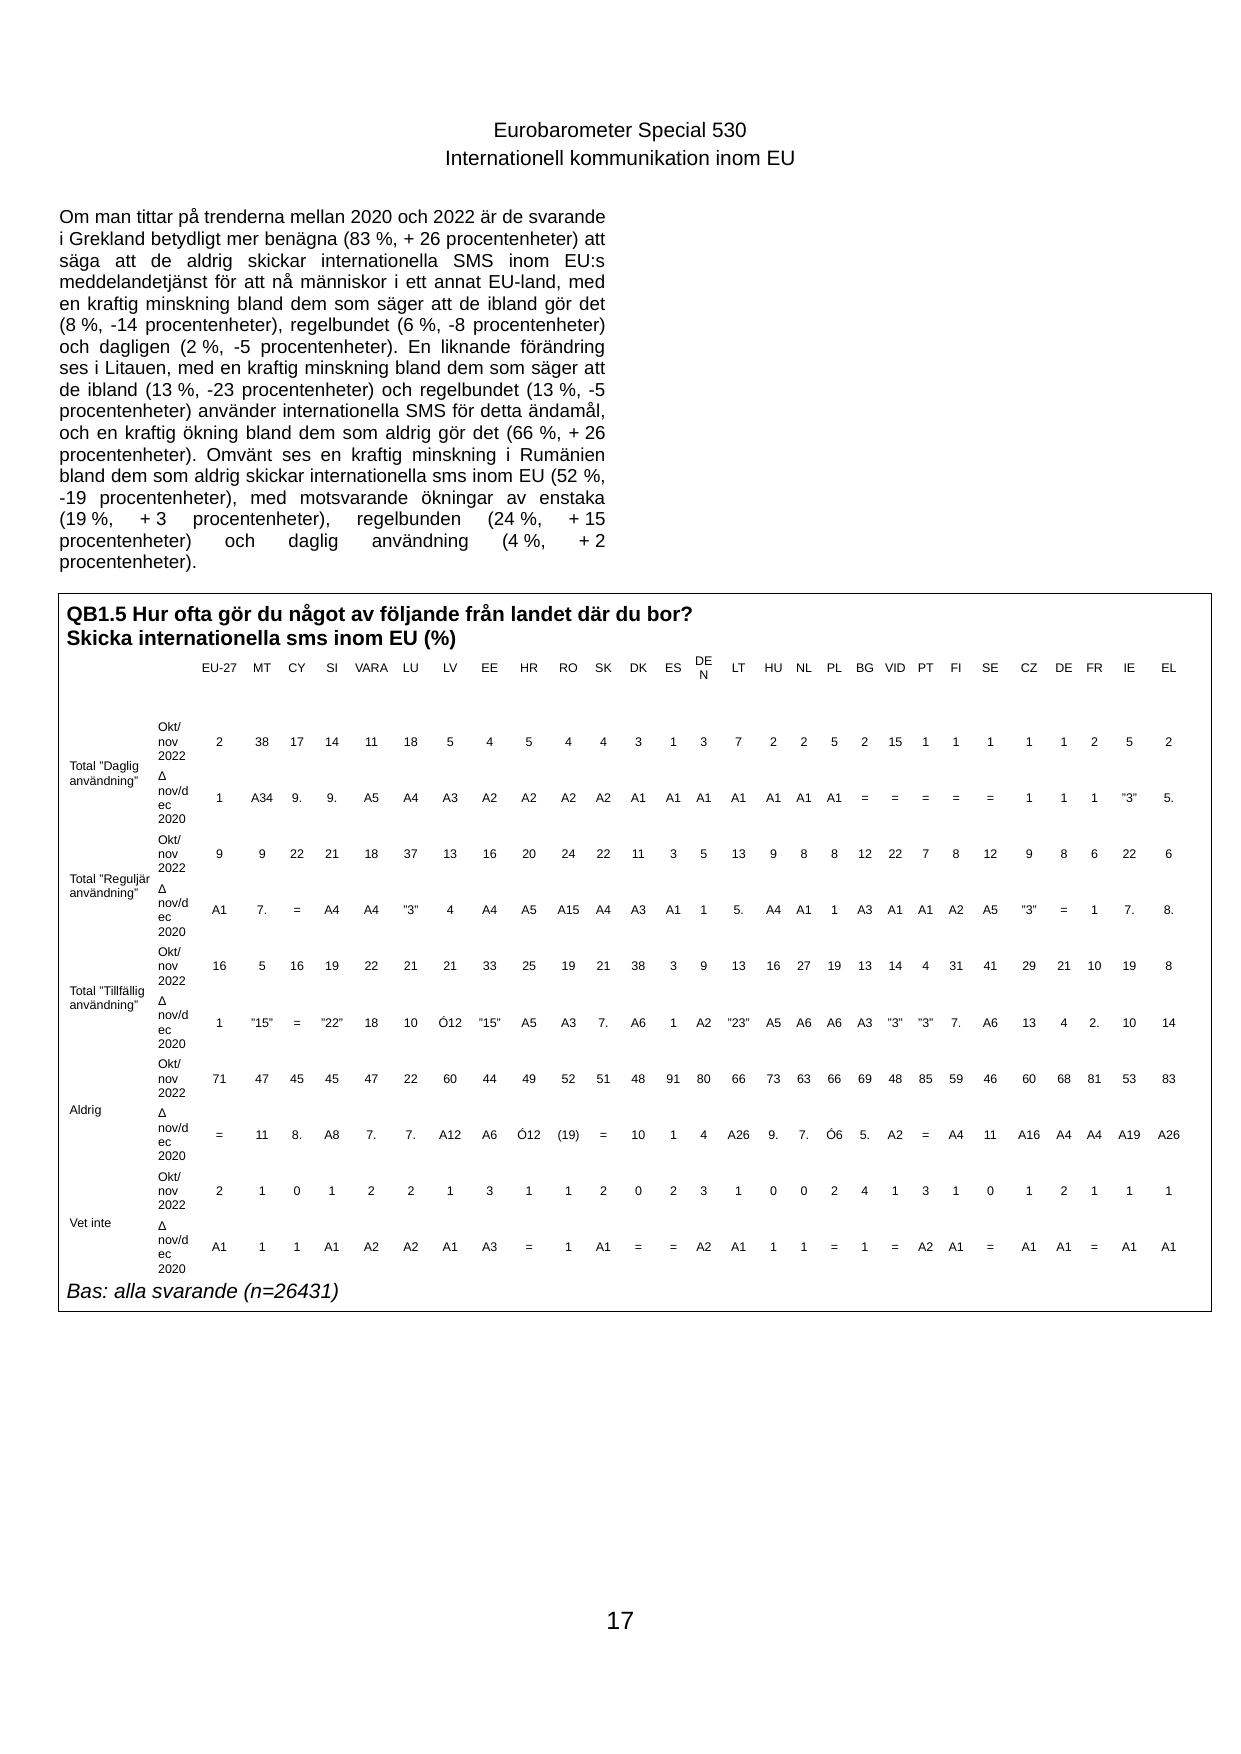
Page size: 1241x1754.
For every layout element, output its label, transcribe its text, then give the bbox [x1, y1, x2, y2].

table_cell [789, 685, 819, 717]
table_cell А1 [658, 766, 688, 829]
table_cell [941, 685, 971, 717]
table_cell Ó6 [819, 1103, 849, 1166]
table_cell 16 [470, 830, 509, 878]
table_cell 49 [509, 1054, 549, 1103]
table_cell 8. [282, 1103, 312, 1166]
table_header PL [819, 650, 849, 685]
table_cell (19) [549, 1103, 588, 1166]
table_cell Okt/nov 2022 [155, 717, 196, 766]
table_cell 3 [688, 1166, 719, 1215]
table_header NL [789, 650, 819, 685]
table_cell 1 [509, 1166, 549, 1215]
table_cell 16 [758, 942, 788, 991]
table_cell А19 [1110, 1103, 1149, 1166]
table_header EU-27 [196, 650, 242, 685]
table_cell А2 [588, 766, 618, 829]
table_cell Aldrig [66, 1054, 155, 1166]
table_cell [1110, 685, 1149, 717]
text QB1.5 Hur ofta gör du något av följande från landet där du bor? [66, 602, 1202, 626]
table_cell 48 [880, 1054, 910, 1103]
table_cell 9 [758, 830, 788, 878]
table_cell [1049, 685, 1079, 717]
table_cell 2 [819, 1166, 849, 1215]
table_cell 18 [391, 717, 430, 766]
table_cell 22 [1110, 830, 1149, 878]
table_header HU [758, 650, 788, 685]
table_cell А1 [588, 1215, 618, 1279]
table_cell 1 [1110, 1166, 1149, 1215]
table_cell 1 [941, 1166, 971, 1215]
table_cell 4 [910, 942, 941, 991]
table_cell 18 [351, 830, 391, 878]
table_cell 1 [658, 991, 688, 1054]
table_cell 59 [941, 1054, 971, 1103]
table_header RO [549, 650, 588, 685]
table_cell = [619, 1215, 658, 1279]
table_cell 60 [430, 1054, 470, 1103]
table_cell 5 [242, 942, 282, 991]
table_cell 2 [850, 717, 880, 766]
table_cell А26 [719, 1103, 758, 1166]
table_cell 7. [351, 1103, 391, 1166]
table_cell А3 [850, 991, 880, 1054]
table_header VID [880, 650, 910, 685]
table_cell А6 [971, 991, 1009, 1054]
table_cell Ó12 [509, 1103, 549, 1166]
table_cell = [880, 766, 910, 829]
table_cell Total ”Reguljär användning” [66, 830, 155, 942]
table_header EE [470, 650, 509, 685]
table_cell 5. [850, 1103, 880, 1166]
table_header SI [312, 650, 351, 685]
table_cell [1079, 685, 1109, 717]
table_cell [351, 685, 391, 717]
table_cell = [941, 766, 971, 829]
table_cell 46 [971, 1054, 1009, 1103]
table_cell [391, 685, 430, 717]
table_cell ”15” [470, 991, 509, 1054]
table_cell 22 [391, 1054, 430, 1103]
table_cell 19 [312, 942, 351, 991]
table_cell 9 [688, 942, 719, 991]
table_cell Δ nov/dec 2020 [155, 1215, 196, 1279]
table_cell А4 [1049, 1103, 1079, 1166]
table_cell 2 [789, 717, 819, 766]
text Skicka internationella sms inom EU (%) [66, 626, 1202, 650]
table_cell А3 [470, 1215, 509, 1279]
table_cell 1 [282, 1215, 312, 1279]
table_cell 21 [312, 830, 351, 878]
table_cell Δ nov/dec 2020 [155, 1103, 196, 1166]
table_header HR [509, 650, 549, 685]
table_cell А1 [910, 879, 941, 942]
table_cell 31 [941, 942, 971, 991]
table_cell 0 [758, 1166, 788, 1215]
table_cell 9 [242, 830, 282, 878]
table_cell 2 [588, 1166, 618, 1215]
table_cell 1 [971, 717, 1009, 766]
table_cell А1 [688, 766, 719, 829]
table_cell 37 [391, 830, 430, 878]
table_cell 13 [719, 830, 758, 878]
table_cell А1 [758, 766, 788, 829]
table_cell 5. [719, 879, 758, 942]
table_cell 2 [391, 1166, 430, 1215]
table_cell 1 [196, 991, 242, 1054]
table_cell [588, 685, 618, 717]
table_cell 0 [971, 1166, 1009, 1215]
table_cell 9. [312, 766, 351, 829]
table_cell 5 [819, 717, 849, 766]
table_cell 7 [719, 717, 758, 766]
table_cell [1009, 685, 1049, 717]
table_cell [910, 685, 941, 717]
table_cell А3 [619, 879, 658, 942]
table_cell А3 [430, 766, 470, 829]
table_cell 1 [196, 766, 242, 829]
table_cell ”3” [1009, 879, 1049, 942]
table_cell = [910, 766, 941, 829]
table_cell Total ”Tillfällig användning” [66, 942, 155, 1054]
table_cell [509, 685, 549, 717]
table_cell 7. [588, 991, 618, 1054]
table_cell ”3” [880, 991, 910, 1054]
table_cell А1 [941, 1215, 971, 1279]
table_cell 1 [549, 1166, 588, 1215]
table_cell 8. [1149, 879, 1188, 942]
table_cell 2 [196, 1166, 242, 1215]
table_cell А1 [312, 1215, 351, 1279]
table_cell [1149, 685, 1188, 717]
table_cell А6 [819, 991, 849, 1054]
table_cell 20 [509, 830, 549, 878]
table_cell А4 [312, 879, 351, 942]
table_cell А3 [549, 991, 588, 1054]
table_cell 8 [1149, 942, 1188, 991]
table_cell 14 [312, 717, 351, 766]
table_cell = [282, 991, 312, 1054]
table_cell А6 [619, 991, 658, 1054]
table_cell 5. [1149, 766, 1188, 829]
table_cell 11 [971, 1103, 1009, 1166]
table_cell 4 [470, 717, 509, 766]
table_cell Total ”Daglig användning” [66, 717, 155, 829]
table_cell [719, 685, 758, 717]
table_cell 2 [1049, 1166, 1079, 1215]
table_cell А4 [391, 766, 430, 829]
table_cell 80 [688, 1054, 719, 1103]
table_cell А1 [880, 879, 910, 942]
table_header FR [1079, 650, 1109, 685]
table_cell ”3” [910, 991, 941, 1054]
table_header VARA [351, 650, 391, 685]
table_header DEN [688, 650, 719, 685]
table_cell 10 [391, 991, 430, 1054]
table_header LV [430, 650, 470, 685]
table_cell А5 [971, 879, 1009, 942]
table_cell Okt/nov 2022 [155, 830, 196, 878]
table_cell 13 [430, 830, 470, 878]
table_header [155, 650, 196, 685]
table_cell 1 [1009, 1166, 1049, 1215]
table_cell 0 [619, 1166, 658, 1215]
table_cell 2 [196, 717, 242, 766]
table_cell = [880, 1215, 910, 1279]
table_cell 38 [242, 717, 282, 766]
table_cell 5 [688, 830, 719, 878]
table_cell 21 [588, 942, 618, 991]
table_cell 91 [658, 1054, 688, 1103]
table_cell [312, 685, 351, 717]
table_cell 48 [619, 1054, 658, 1103]
table_cell 4 [549, 717, 588, 766]
table_cell Δ nov/dec 2020 [155, 766, 196, 829]
table_cell 2 [1079, 717, 1109, 766]
table_cell 22 [351, 942, 391, 991]
table_cell 4 [688, 1103, 719, 1166]
table_cell [658, 685, 688, 717]
table_cell 9. [758, 1103, 788, 1166]
table_cell А6 [470, 1103, 509, 1166]
table_cell 4 [850, 1166, 880, 1215]
table_cell А2 [391, 1215, 430, 1279]
table_cell 33 [470, 942, 509, 991]
table_cell 3 [658, 942, 688, 991]
table_cell Vet inte [66, 1166, 155, 1279]
table_cell 27 [789, 942, 819, 991]
table_cell 4 [430, 879, 470, 942]
table_cell 1 [1079, 879, 1109, 942]
table_cell 7. [789, 1103, 819, 1166]
table_cell = [282, 879, 312, 942]
table_cell А12 [430, 1103, 470, 1166]
table_cell 10 [1079, 942, 1109, 991]
table_cell 1 [312, 1166, 351, 1215]
table_cell Okt/nov 2022 [155, 942, 196, 991]
table_cell 16 [282, 942, 312, 991]
table_cell 9. [282, 766, 312, 829]
table_header IE [1110, 650, 1149, 685]
table_cell А1 [658, 879, 688, 942]
table_cell А2 [509, 766, 549, 829]
table_cell 1 [430, 1166, 470, 1215]
table_cell 1 [1079, 1166, 1109, 1215]
table_cell 1 [1079, 766, 1109, 829]
table_cell 22 [588, 830, 618, 878]
table_cell 19 [819, 942, 849, 991]
table_cell 1 [850, 1215, 880, 1279]
table_cell А2 [351, 1215, 391, 1279]
table_cell А5 [509, 991, 549, 1054]
table_cell А5 [509, 879, 549, 942]
table_header CY [282, 650, 312, 685]
table_header PT [910, 650, 941, 685]
table_cell А6 [789, 991, 819, 1054]
table_cell 3 [470, 1166, 509, 1215]
table_cell 38 [619, 942, 658, 991]
table_cell 8 [941, 830, 971, 878]
table_cell 21 [391, 942, 430, 991]
table_cell 21 [1049, 942, 1079, 991]
table_cell [880, 685, 910, 717]
table_cell А1 [619, 766, 658, 829]
table_cell 1 [1049, 717, 1079, 766]
table_cell 17 [282, 717, 312, 766]
table_cell 0 [282, 1166, 312, 1215]
table_cell 12 [850, 830, 880, 878]
text Bas: alla svarande (n=26431) [66, 1279, 1202, 1303]
table_cell 12 [971, 830, 1009, 878]
table_cell 2 [1149, 717, 1188, 766]
table_cell А34 [242, 766, 282, 829]
table_cell [619, 685, 658, 717]
table_cell А4 [351, 879, 391, 942]
table_cell 47 [242, 1054, 282, 1103]
table_cell 0 [789, 1166, 819, 1215]
table_cell А2 [910, 1215, 941, 1279]
table_cell [758, 685, 788, 717]
table_cell [196, 685, 242, 717]
table_cell А1 [719, 766, 758, 829]
table_cell 1 [941, 717, 971, 766]
table_cell А4 [1079, 1103, 1109, 1166]
table_cell 1 [880, 1166, 910, 1215]
table_cell 51 [588, 1054, 618, 1103]
table_cell 81 [1079, 1054, 1109, 1103]
table_cell 45 [282, 1054, 312, 1103]
table_header CZ [1009, 650, 1049, 685]
table_cell [282, 685, 312, 717]
table_cell 2. [1079, 991, 1109, 1054]
table_cell 16 [196, 942, 242, 991]
table_cell = [1049, 879, 1079, 942]
table_header BG [850, 650, 880, 685]
table_cell 19 [549, 942, 588, 991]
table_cell = [588, 1103, 618, 1166]
table_cell 1 [789, 1215, 819, 1279]
table_cell 29 [1009, 942, 1049, 991]
table_cell = [658, 1215, 688, 1279]
table_cell 2 [351, 1166, 391, 1215]
table_cell ”22” [312, 991, 351, 1054]
table_cell А4 [941, 1103, 971, 1166]
table_cell А1 [819, 766, 849, 829]
table_cell А5 [351, 766, 391, 829]
table_cell 18 [351, 991, 391, 1054]
table_cell А1 [789, 879, 819, 942]
table_cell 22 [282, 830, 312, 878]
table_cell А2 [470, 766, 509, 829]
table_cell 1 [1009, 766, 1049, 829]
table_cell А4 [470, 879, 509, 942]
table_cell 68 [1049, 1054, 1079, 1103]
table_cell А1 [196, 879, 242, 942]
table_cell 60 [1009, 1054, 1049, 1103]
table_cell А2 [688, 991, 719, 1054]
table_cell 8 [1049, 830, 1079, 878]
table_cell = [971, 1215, 1009, 1279]
table_header SE [971, 650, 1009, 685]
table_cell [242, 685, 282, 717]
table_cell ”3” [1110, 766, 1149, 829]
table_cell 1 [910, 717, 941, 766]
table_cell А4 [758, 879, 788, 942]
table_cell 7. [1110, 879, 1149, 942]
table_cell 1 [758, 1215, 788, 1279]
table_cell 53 [1110, 1054, 1149, 1103]
table_cell 1 [1009, 717, 1049, 766]
table_cell А1 [1049, 1215, 1079, 1279]
text Om man tittar på trenderna mellan 2020 och 2022 är de svarande i Grekland betydligt mer benägna (83 %, + 26 procentenheter) att säga att de aldrig skickar internationella SMS inom EU:s meddelandetjänst för att nå människor i ett annat EU-land, med en kraftig minskning bland dem som säger att de ibland gör det (8 %, -14 procentenheter), regelbundet (6 %, -8 procentenheter) och dagligen (2 %, -5 procentenheter). En liknande förändring ses i Litauen, med en kraftig minskning bland dem som säger att de ibland (13 %, -23 procentenheter) och regelbundet (13 %, -5 procentenheter) använder internationella SMS för detta ändamål, och en kraftig ökning bland dem som aldrig gör det (66 %, + 26 procentenheter). Omvänt ses en kraftig minskning i Rumänien bland dem som aldrig skickar internationella sms inom EU (52 %, -19 procentenheter), med motsvarande ökningar av enstaka (19 %, + 3 procentenheter), regelbunden (24 %, + 15 procentenheter) och daglig användning (4 %, + 2 procentenheter). [59, 206, 605, 573]
table_cell 1 [549, 1215, 588, 1279]
table_cell 1 [658, 1103, 688, 1166]
table_cell 25 [509, 942, 549, 991]
table_cell 7. [941, 991, 971, 1054]
table_cell А1 [1149, 1215, 1188, 1279]
table_cell 3 [910, 1166, 941, 1215]
table_cell [850, 685, 880, 717]
table_cell [66, 685, 155, 717]
table_cell А1 [196, 1215, 242, 1279]
table_cell А1 [1009, 1215, 1049, 1279]
table_cell А2 [880, 1103, 910, 1166]
table_cell = [971, 766, 1009, 829]
table_cell [470, 685, 509, 717]
table_cell 7 [910, 830, 941, 878]
table_cell 41 [971, 942, 1009, 991]
table_cell 10 [1110, 991, 1149, 1054]
table_cell [819, 685, 849, 717]
table_cell Okt/nov 2022 [155, 1166, 196, 1215]
table_cell А1 [789, 766, 819, 829]
table_cell 1 [658, 717, 688, 766]
table_cell А2 [549, 766, 588, 829]
table_cell 13 [1009, 991, 1049, 1054]
table_cell 1 [819, 879, 849, 942]
table_cell [549, 685, 588, 717]
table_cell А1 [1110, 1215, 1149, 1279]
table_header MT [242, 650, 282, 685]
table_cell 1 [1149, 1166, 1188, 1215]
table_header ES [658, 650, 688, 685]
table_cell 4 [1049, 991, 1079, 1054]
table_cell = [850, 766, 880, 829]
table_cell 9 [1009, 830, 1049, 878]
table_cell ”3” [391, 879, 430, 942]
table_cell 3 [688, 717, 719, 766]
table_cell 6 [1079, 830, 1109, 878]
table_cell А8 [312, 1103, 351, 1166]
table_cell = [509, 1215, 549, 1279]
table_cell 10 [619, 1103, 658, 1166]
table_cell А1 [719, 1215, 758, 1279]
table_cell 45 [312, 1054, 351, 1103]
table_cell = [910, 1103, 941, 1166]
table_cell [971, 685, 1009, 717]
table_cell 14 [1149, 991, 1188, 1054]
table_cell 24 [549, 830, 588, 878]
table_cell 11 [242, 1103, 282, 1166]
table_cell 9 [196, 830, 242, 878]
table_cell 69 [850, 1054, 880, 1103]
table_cell [430, 685, 470, 717]
table_cell Ó12 [430, 991, 470, 1054]
table_cell 73 [758, 1054, 788, 1103]
table_header EL [1149, 650, 1188, 685]
table_cell 8 [789, 830, 819, 878]
table_cell 2 [758, 717, 788, 766]
table_cell 22 [880, 830, 910, 878]
table_cell 5 [430, 717, 470, 766]
table_cell 7. [242, 879, 282, 942]
table_cell 5 [509, 717, 549, 766]
table_cell А4 [588, 879, 618, 942]
table_header LU [391, 650, 430, 685]
table_cell Okt/nov 2022 [155, 1054, 196, 1103]
table_header DK [619, 650, 658, 685]
table_cell [155, 685, 196, 717]
table_cell А26 [1149, 1103, 1188, 1166]
table_cell А2 [688, 1215, 719, 1279]
table_cell 47 [351, 1054, 391, 1103]
table_cell А15 [549, 879, 588, 942]
table_cell Δ nov/dec 2020 [155, 991, 196, 1054]
table_cell А1 [430, 1215, 470, 1279]
table_header SK [588, 650, 618, 685]
table_cell 66 [719, 1054, 758, 1103]
table_cell 4 [588, 717, 618, 766]
table_cell 13 [719, 942, 758, 991]
table_cell 1 [242, 1215, 282, 1279]
table_header LT [719, 650, 758, 685]
table_cell 6 [1149, 830, 1188, 878]
table_cell 1 [242, 1166, 282, 1215]
table_cell 52 [549, 1054, 588, 1103]
table_cell 66 [819, 1054, 849, 1103]
table_cell 11 [351, 717, 391, 766]
table_cell 15 [880, 717, 910, 766]
table_cell 2 [658, 1166, 688, 1215]
table_cell 19 [1110, 942, 1149, 991]
table_cell 8 [819, 830, 849, 878]
table_cell 85 [910, 1054, 941, 1103]
table_header DE [1049, 650, 1079, 685]
table_cell 7. [391, 1103, 430, 1166]
table_cell = [819, 1215, 849, 1279]
table_cell 13 [850, 942, 880, 991]
table_cell А2 [941, 879, 971, 942]
table_cell 3 [658, 830, 688, 878]
table_cell А3 [850, 879, 880, 942]
table_cell = [196, 1103, 242, 1166]
table_cell 14 [880, 942, 910, 991]
table_cell 1 [719, 1166, 758, 1215]
table_cell 1 [1049, 766, 1079, 829]
table_header FI [941, 650, 971, 685]
table_cell 63 [789, 1054, 819, 1103]
table_cell 83 [1149, 1054, 1188, 1103]
table_cell А16 [1009, 1103, 1049, 1166]
table_cell [688, 685, 719, 717]
table_header [66, 650, 155, 685]
table_cell 1 [688, 879, 719, 942]
table_cell 5 [1110, 717, 1149, 766]
table_cell Δ nov/dec 2020 [155, 879, 196, 942]
table_cell А5 [758, 991, 788, 1054]
table_cell 44 [470, 1054, 509, 1103]
table_cell ”23” [719, 991, 758, 1054]
table_cell ”15” [242, 991, 282, 1054]
table_cell 71 [196, 1054, 242, 1103]
table_cell 3 [619, 717, 658, 766]
table_cell = [1079, 1215, 1109, 1279]
table_cell 11 [619, 830, 658, 878]
table_cell 21 [430, 942, 470, 991]
